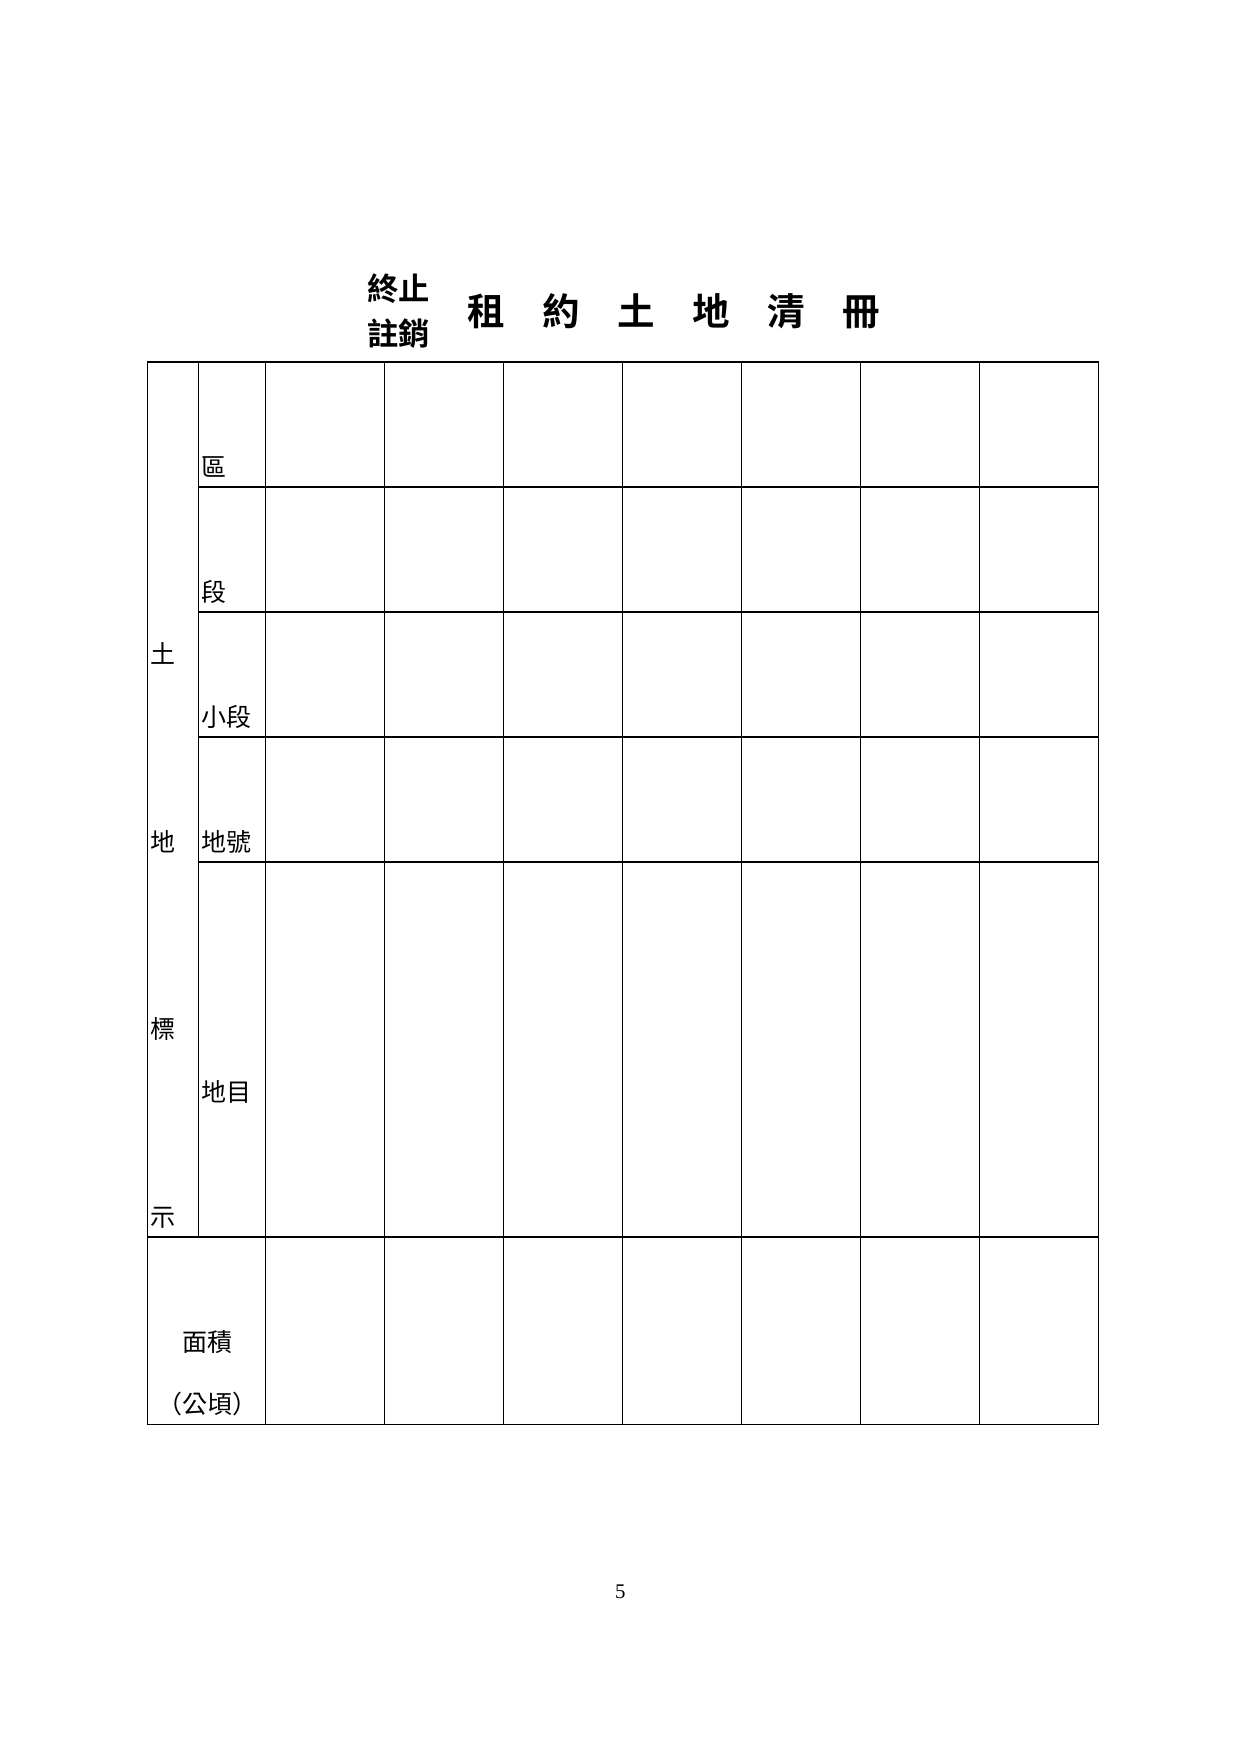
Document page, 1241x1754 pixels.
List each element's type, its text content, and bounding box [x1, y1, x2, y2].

table_cell [742, 1238, 860, 1424]
table_cell [861, 488, 979, 611]
table_cell [385, 613, 503, 736]
table_cell [504, 1238, 622, 1424]
table_cell 小段 [199, 613, 265, 736]
table_cell [504, 488, 622, 611]
table_cell [623, 1238, 741, 1424]
table_cell [861, 363, 979, 486]
table_cell [861, 863, 979, 1236]
table_cell 地目 [199, 863, 265, 1236]
table_cell [385, 363, 503, 486]
table_cell [742, 863, 860, 1236]
table_cell [266, 488, 384, 611]
table_cell [504, 613, 622, 736]
table_cell 區 [199, 363, 265, 486]
table_cell [266, 363, 384, 486]
table_cell [504, 363, 622, 486]
table_cell [385, 863, 503, 1236]
table_cell [742, 488, 860, 611]
table_cell [861, 1238, 979, 1424]
table_cell [980, 488, 1098, 611]
table_header 終止註銷 租 約 土 地 清 冊 [148, 236, 1098, 361]
table_cell [385, 1238, 503, 1424]
table_cell [623, 863, 741, 1236]
table_cell [861, 738, 979, 861]
table_cell 面積 （公頃） [148, 1238, 265, 1424]
table_cell [742, 363, 860, 486]
table_cell [623, 488, 741, 611]
table_cell [504, 738, 622, 861]
table_cell [504, 863, 622, 1236]
table_cell [385, 488, 503, 611]
table_cell [861, 613, 979, 736]
table_cell [980, 738, 1098, 861]
table_cell [980, 613, 1098, 736]
table_cell [980, 1238, 1098, 1424]
table_cell [266, 863, 384, 1236]
table_cell [742, 738, 860, 861]
table_cell 地號 [199, 738, 265, 861]
table_cell [623, 613, 741, 736]
table_cell [623, 363, 741, 486]
table_cell [742, 613, 860, 736]
table_cell [266, 1238, 384, 1424]
table_cell 土 地 標 示 [148, 363, 198, 1236]
table_cell [623, 738, 741, 861]
table_cell [980, 363, 1098, 486]
table_cell 段 [199, 488, 265, 611]
table_cell [266, 613, 384, 736]
table_cell [385, 738, 503, 861]
table_cell [980, 863, 1098, 1236]
table_cell [266, 738, 384, 861]
